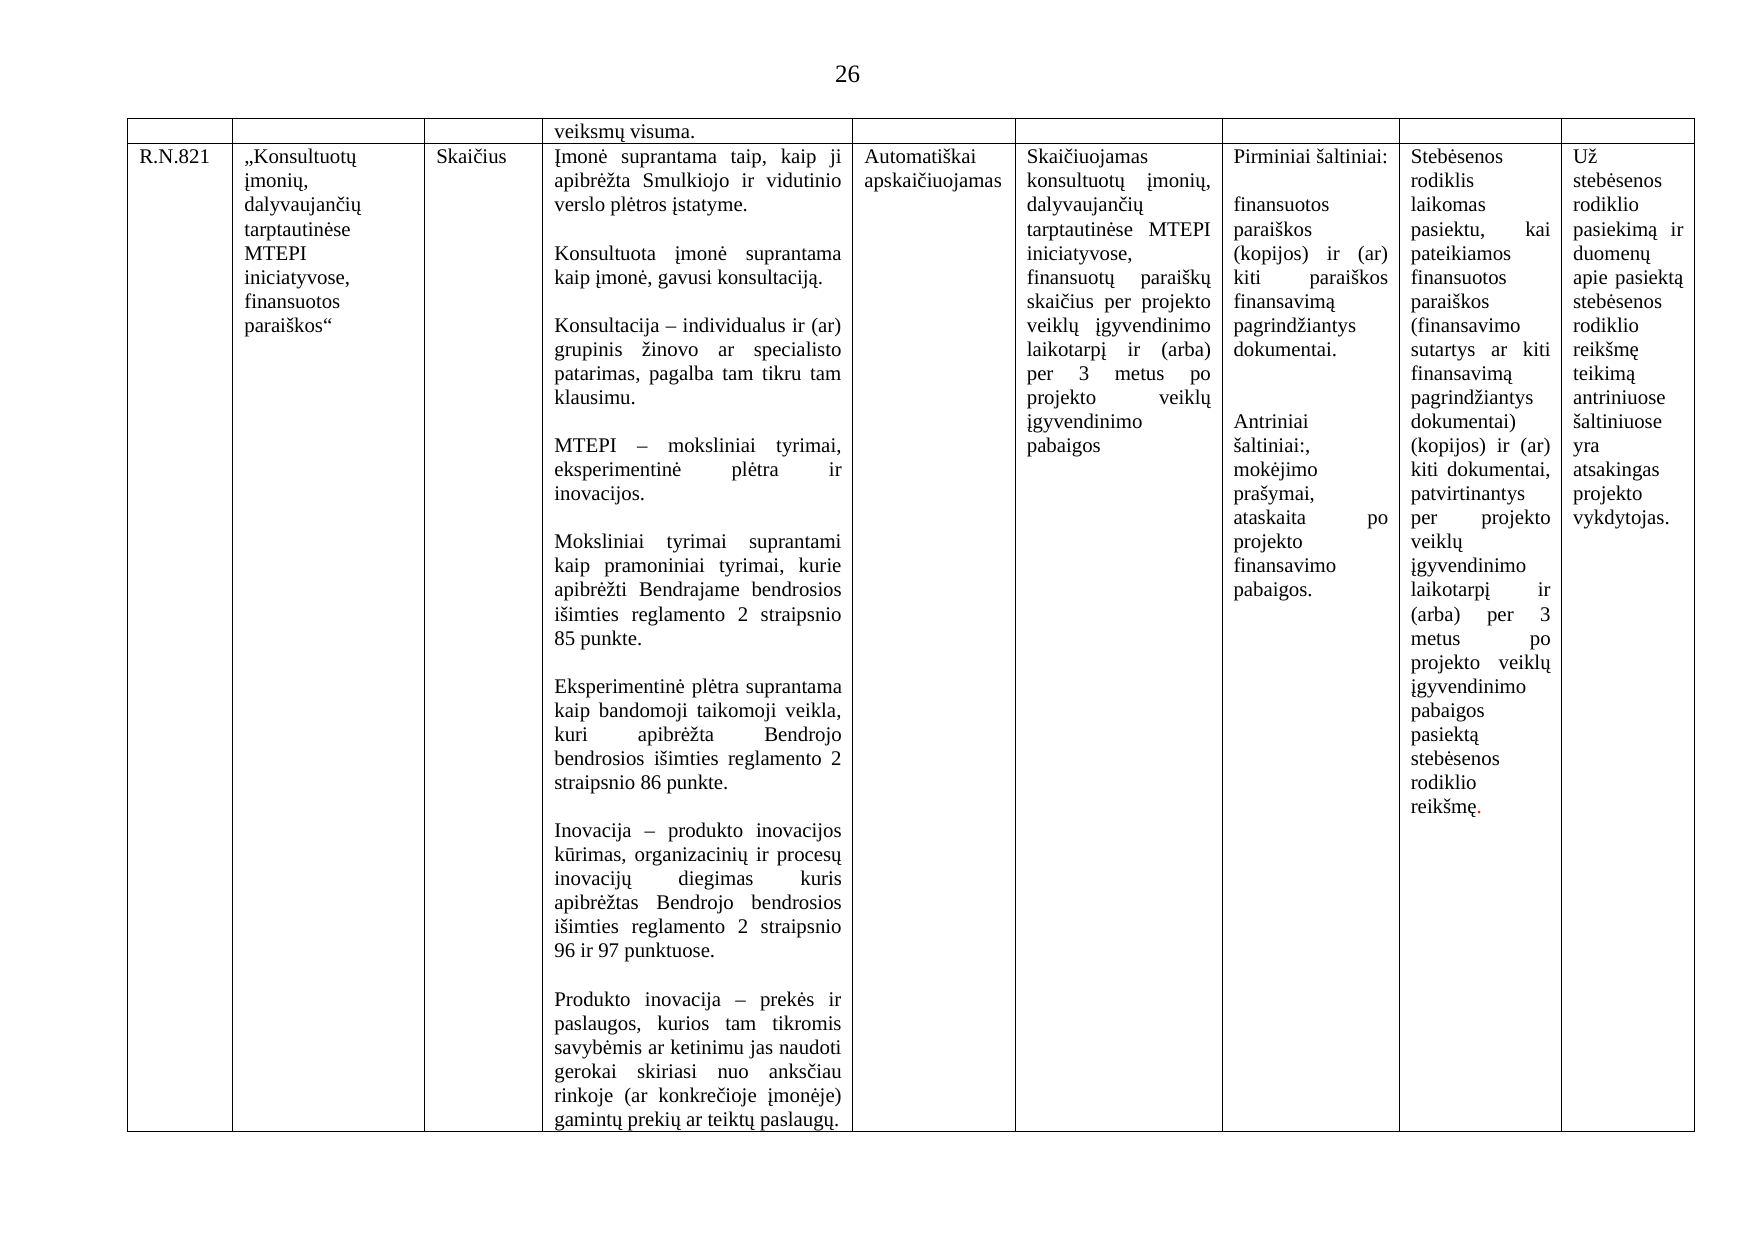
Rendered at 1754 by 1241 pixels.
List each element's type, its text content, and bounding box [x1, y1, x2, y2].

table_cell [1562, 119, 1694, 143]
table_cell [128, 119, 232, 143]
table_cell Už stebėsenos rodiklio pasiekimą ir duomenų apie pasiektą stebėsenos rodiklio reikšmę teikimą antriniuose šaltiniuose yra atsakingas projekto vykdytojas. [1562, 144, 1694, 1131]
table_cell Pirminiai šaltiniai: finansuotos paraiškos (kopijos) ir (ar) kiti paraiškos finansavimą pagrindžiantys dokumentai. Antriniai šaltiniai:, mokėjimo prašymai, ataskaita po projekto finansavimo pabaigos. [1223, 144, 1399, 1131]
table_cell R.N.821 [128, 144, 232, 1131]
table_cell Skaičius [425, 144, 542, 1131]
table_cell Skaičiuojamas konsultuotų įmonių, dalyvaujančių tarptautinėse MTEPI iniciatyvose, finansuotų paraiškų skaičius per projekto veiklų įgyvendinimo laikotarpį ir (arba) per 3 metus po projekto veiklų įgyvendinimo pabaigos [1016, 144, 1222, 1131]
table_cell Automatiškai apskaičiuojamas [853, 144, 1015, 1131]
table_cell [853, 119, 1015, 143]
table_cell [425, 119, 542, 143]
table_cell [233, 119, 424, 143]
table_cell „Konsultuotų įmonių, dalyvaujančių tarptautinėse MTEPI iniciatyvose, finansuotos paraiškos“ [233, 144, 424, 1131]
table_cell veiksmų visuma. [543, 119, 852, 143]
table_cell Stebėsenos rodiklis laikomas pasiektu, kai pateikiamos finansuotos paraiškos (finansavimo sutartys ar kiti finansavimą pagrindžiantys dokumentai) (kopijos) ir (ar) kiti dokumentai, patvirtinantys per projekto veiklų įgyvendinimo laikotarpį ir (arba) per 3 metus po projekto veiklų įgyvendinimo pabaigos pasiektą stebėsenos rodiklio reikšmę. [1400, 144, 1561, 1131]
table_cell Įmonė suprantama taip, kaip ji apibrėžta Smulkiojo ir vidutinio verslo plėtros įstatyme. Konsultuota įmonė suprantama kaip įmonė, gavusi konsultaciją. Konsultacija – individualus ir (ar) grupinis žinovo ar specialisto patarimas, pagalba tam tikru tam klausimu. MTEPI – moksliniai tyrimai, eksperimentinė plėtra ir inovacijos. Moksliniai tyrimai suprantami kaip pramoniniai tyrimai, kurie apibrėžti Bendrajame bendrosios išimties reglamento 2 straipsnio 85 punkte. Eksperimentinė plėtra suprantama kaip bandomoji taikomoji veikla, kuri apibrėžta Bendrojo bendrosios išimties reglamento 2 straipsnio 86 punkte. Inovacija – produkto inovacijos kūrimas, organizacinių ir procesų inovacijų diegimas kuris apibrėžtas Bendrojo bendrosios išimties reglamento 2 straipsnio 96 ir 97 punktuose. Produkto inovacija – prekės ir paslaugos, kurios tam tikromis savybėmis ar ketinimu jas naudoti gerokai skiriasi nuo anksčiau rinkoje (ar konkrečioje įmonėje) gamintų prekių ar teiktų paslaugų. [543, 144, 852, 1131]
